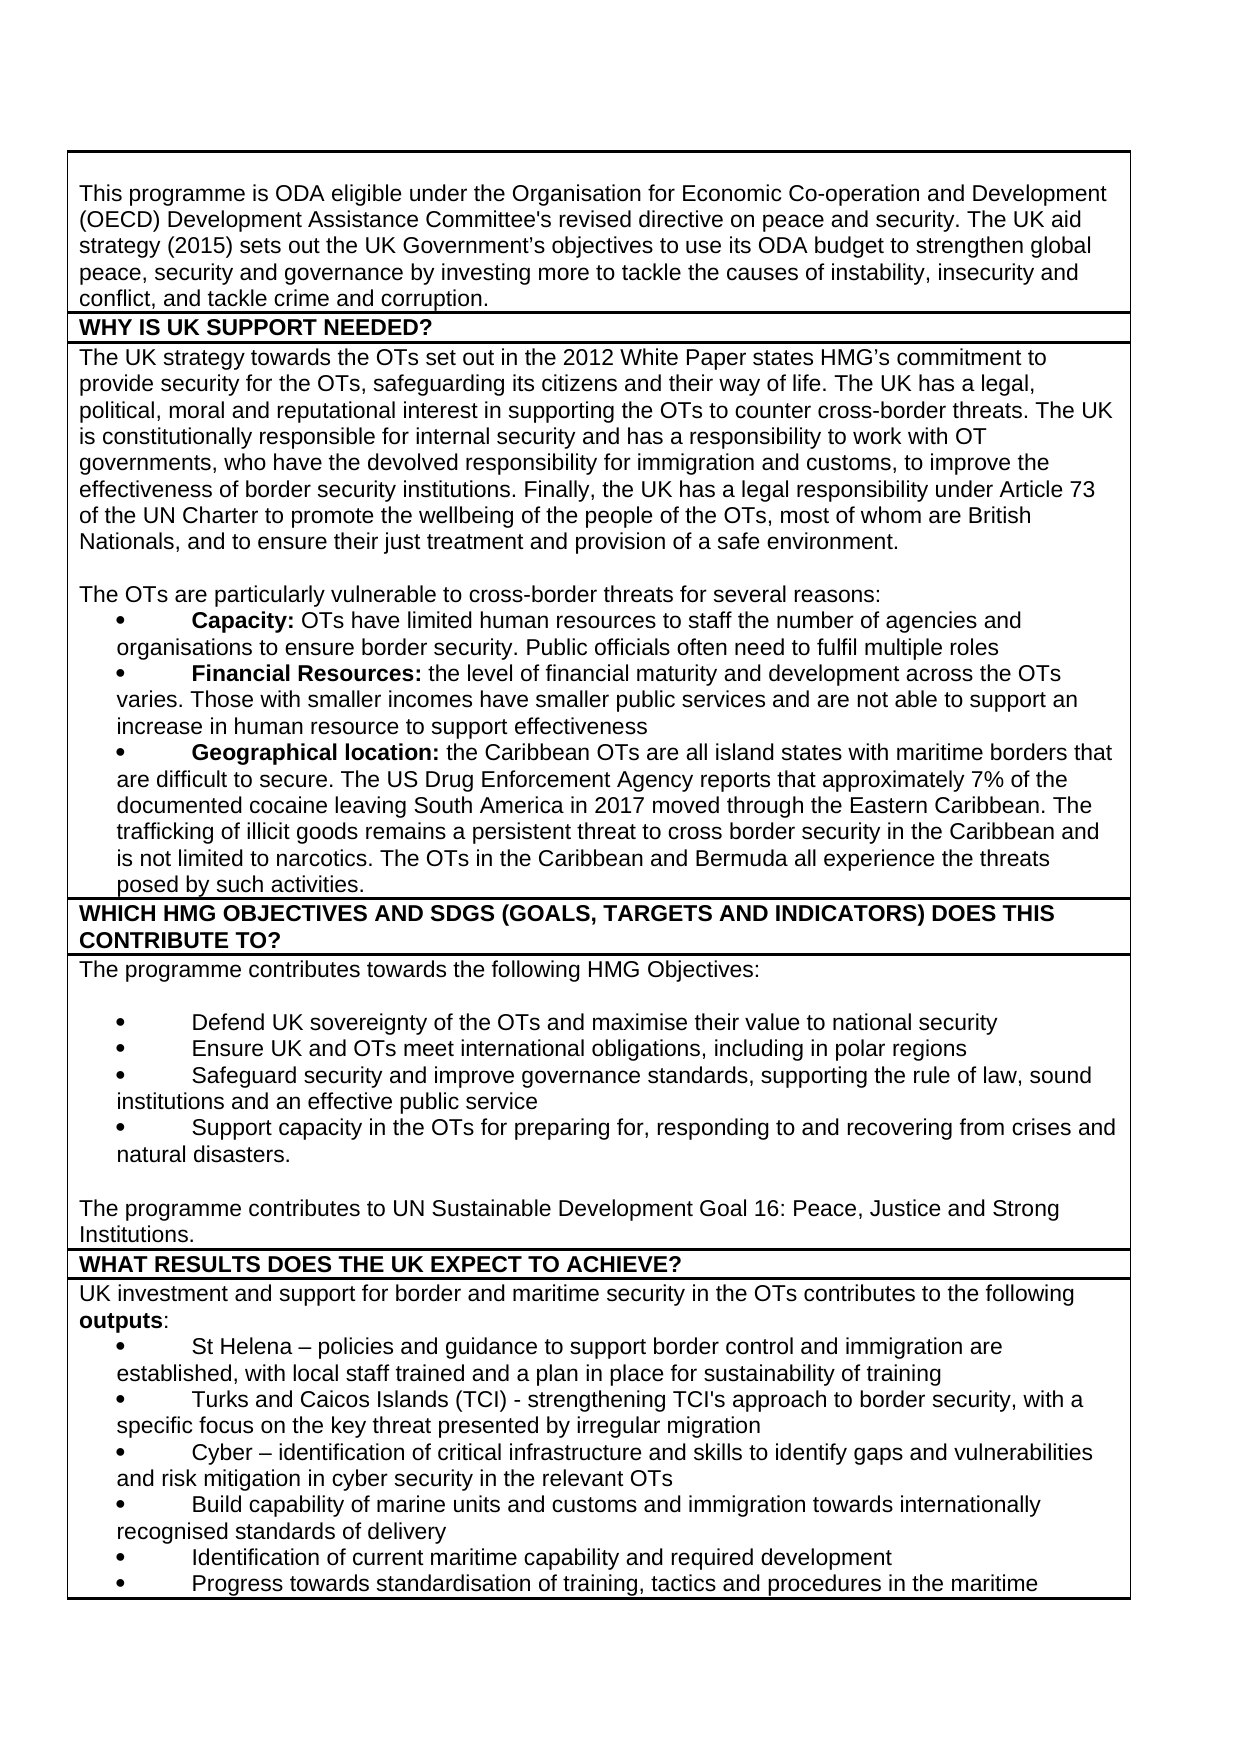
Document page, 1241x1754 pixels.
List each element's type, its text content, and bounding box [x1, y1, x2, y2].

table_cell The UK strategy towards the OTs set out in the 2012 White Paper states HMG’s commitment to provide security for the OTs, safeguarding its citizens and their way of life. The UK has a legal, political, moral and reputational interest in supporting the OTs to counter cross-border threats. The UK is constitutionally responsible for internal security and has a responsibility to work with OT governments, who have the devolved responsibility for immigration and customs, to improve the effectiveness of border security institutions. Finally, the UK has a legal responsibility under Article 73 of the UN Charter to promote the wellbeing of the people of the OTs, most of whom are British Nationals, and to ensure their just treatment and provision of a safe environment. The OTs are particularly vulnerable to cross-border threats for several reasons: Capacity: OTs have limited human resources to staff the number of agencies and organisations to ensure border security. Public officials often need to fulfil multiple roles Financial Resources: the level of financial maturity and development across the OTs varies. Those with smaller incomes have smaller public services and are not able to support an increase in human resource to support effectiveness Geographical location: the Caribbean OTs are all island states with maritime borders that are difficult to secure. The US Drug Enforcement Agency reports that approximately 7% of the documented cocaine leaving South America in 2017 moved through the Eastern Caribbean. The trafficking of illicit goods remains a persistent threat to cross border security in the Caribbean and is not limited to narcotics. The OTs in the Caribbean and Bermuda all experience the threats posed by such activities. [68, 344, 1130, 897]
table_cell WHAT RESULTS DOES THE UK EXPECT TO ACHIEVE? [68, 1251, 1130, 1277]
table_cell WHY IS UK SUPPORT NEEDED? [68, 314, 1130, 341]
table_cell Which HMG objectives and SDGs (goals, targets and indicators) does this contribute to? [68, 900, 1130, 953]
table_cell UK investment and support for border and maritime security in the OTs contributes to the following outputs: St Helena – policies and guidance to support border control and immigration are established, with local staff trained and a plan in place for sustainability of training Turks and Caicos Islands (TCI) - strengthening TCI's approach to border security, with a specific focus on the key threat presented by irregular migration Cyber – identification of critical infrastructure and skills to identify gaps and vulnerabilities and risk mitigation in cyber security in the relevant OTs Build capability of marine units and customs and immigration towards internationally recognised standards of delivery Identification of current maritime capability and required development Progress towards standardisation of training, tactics and procedures in the maritime [68, 1280, 1130, 1597]
table_cell The programme contributes towards the following HMG Objectives: Defend UK sovereignty of the OTs and maximise their value to national security Ensure UK and OTs meet international obligations, including in polar regions Safeguard security and improve governance standards, supporting the rule of law, sound institutions and an effective public service Support capacity in the OTs for preparing for, responding to and recovering from crises and natural disasters. The programme contributes to UN Sustainable Development Goal 16: Peace, Justice and Strong Institutions. [68, 956, 1130, 1248]
table_cell This programme is ODA eligible under the Organisation for Economic Co-operation and Development (OECD) Development Assistance Committee's revised directive on peace and security. The UK aid strategy (2015) sets out the UK Government’s objectives to use its ODA budget to strengthen global peace, security and governance by investing more to tackle the causes of instability, insecurity and conflict, and tackle crime and corruption. [68, 153, 1130, 311]
